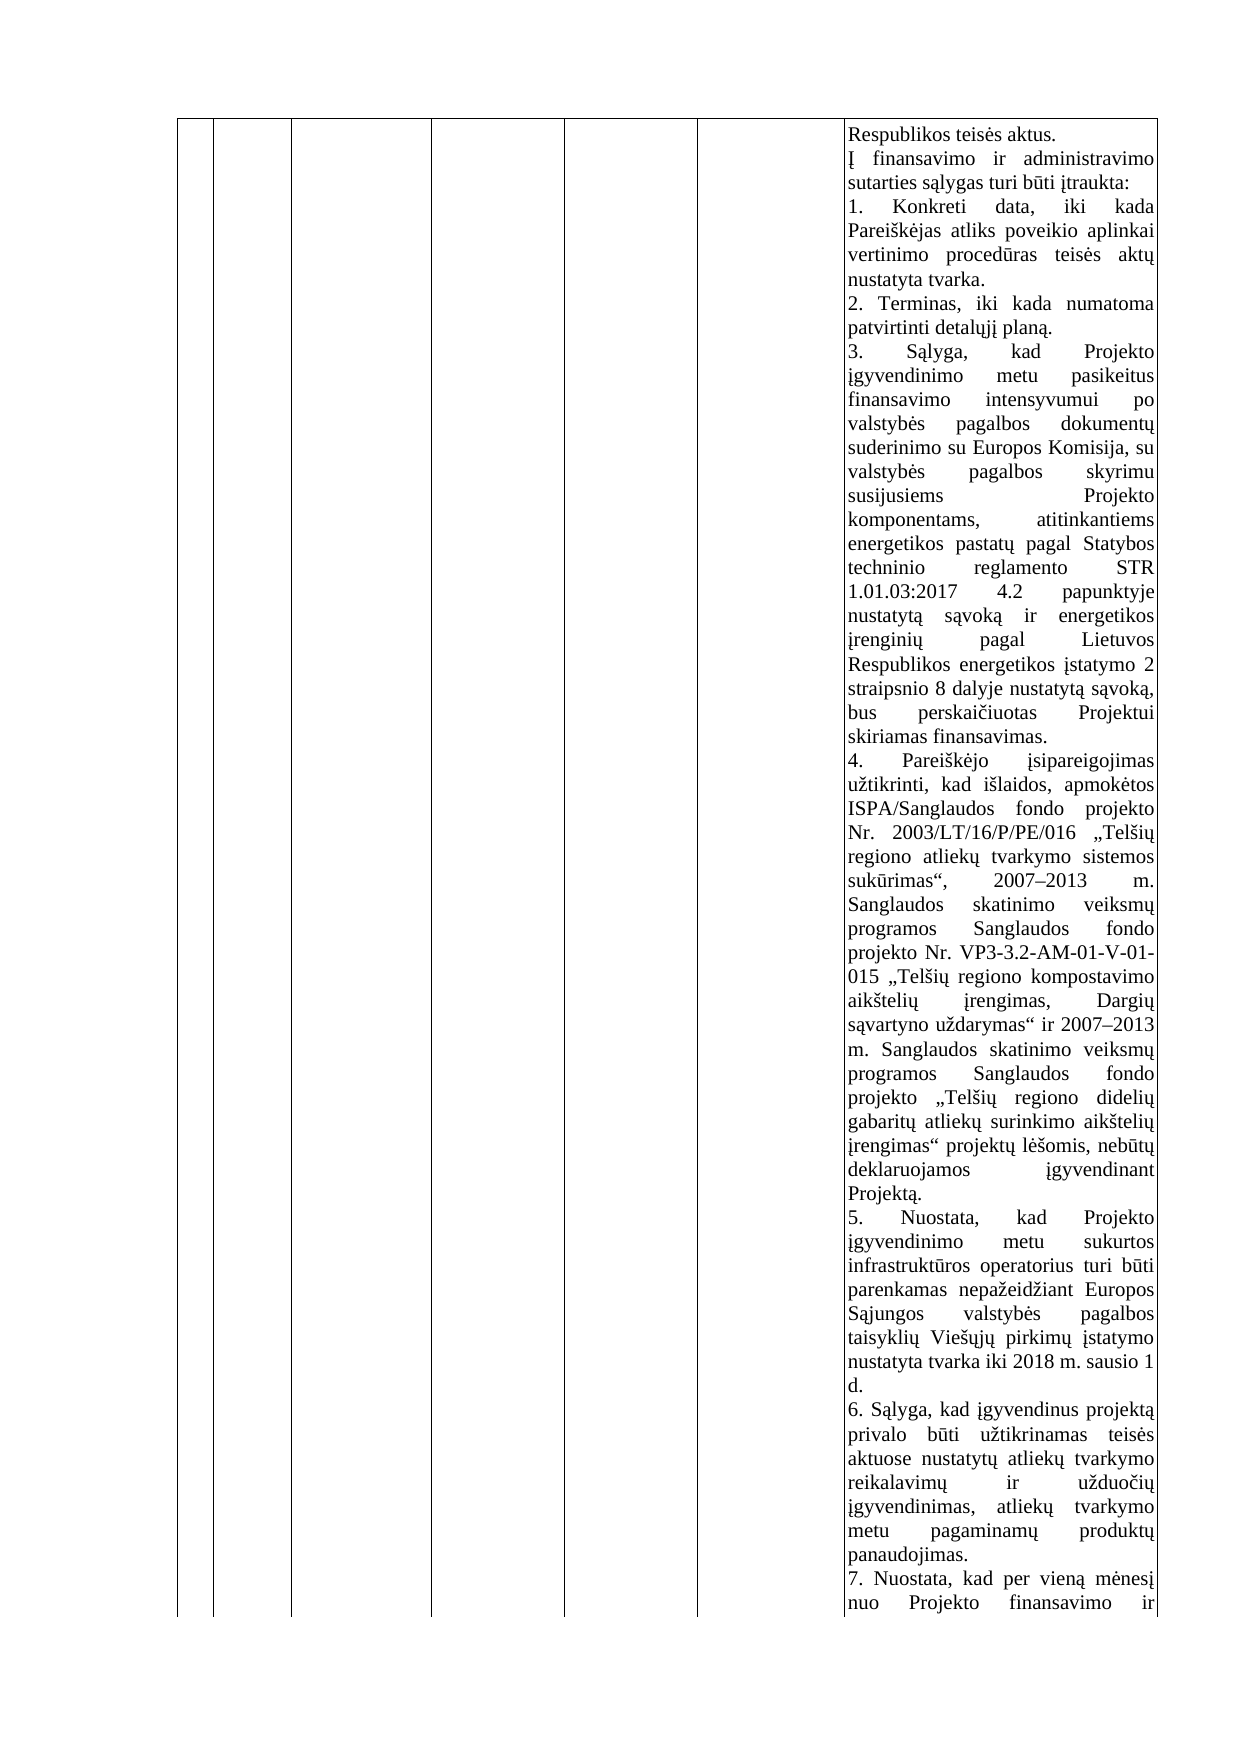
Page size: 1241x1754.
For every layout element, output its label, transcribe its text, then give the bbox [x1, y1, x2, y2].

table_cell [214, 119, 291, 1617]
table_cell [432, 119, 564, 1617]
table_cell [698, 119, 844, 1617]
table_cell Respublikos teisės aktus. Į finansavimo ir administravimo sutarties sąlygas turi būti įtraukta: 1. Konkreti data, iki kada Pareiškėjas atliks poveikio aplinkai vertinimo procedūras teisės aktų nustatyta tvarka. 2. Terminas, iki kada numatoma patvirtinti detalųjį planą. 3. Sąlyga, kad Projekto įgyvendinimo metu pasikeitus finansavimo intensyvumui po valstybės pagalbos dokumentų suderinimo su Europos Komisija, su valstybės pagalbos skyrimu susijusiems Projekto komponentams, atitinkantiems energetikos pastatų pagal Statybos techninio reglamento STR 1.01.03:2017 4.2 papunktyje nustatytą sąvoką ir energetikos įrenginių pagal Lietuvos Respublikos energetikos įstatymo 2 straipsnio 8 dalyje nustatytą sąvoką, bus perskaičiuotas Projektui skiriamas finansavimas. 4. Pareiškėjo įsipareigojimas užtikrinti, kad išlaidos, apmokėtos ISPA/Sanglaudos fondo projekto Nr. 2003/LT/16/P/PE/016 „Telšių regiono atliekų tvarkymo sistemos sukūrimas“, 2007–2013 m. Sanglaudos skatinimo veiksmų programos Sanglaudos fondo projekto Nr. VP3-3.2-AM-01-V-01-015 „Telšių regiono kompostavimo aikštelių įrengimas, Dargių sąvartyno uždarymas“ ir 2007–2013 m. Sanglaudos skatinimo veiksmų programos Sanglaudos fondo projekto „Telšių regiono didelių gabaritų atliekų surinkimo aikštelių įrengimas“ projektų lėšomis, nebūtų deklaruojamos įgyvendinant Projektą. 5. Nuostata, kad Projekto įgyvendinimo metu sukurtos infrastruktūros operatorius turi būti parenkamas nepažeidžiant Europos Sąjungos valstybės pagalbos taisyklių Viešųjų pirkimų įstatymo nustatyta tvarka iki 2018 m. sausio 1 d. 6. Sąlyga, kad įgyvendinus projektą privalo būti užtikrinamas teisės aktuose nustatytų atliekų tvarkymo reikalavimų ir užduočių įgyvendinimas, atliekų tvarkymo metu pagaminamų produktų panaudojimas. 7. Nuostata, kad per vieną mėnesį nuo Projekto finansavimo ir [845, 119, 1157, 1617]
table_cell [178, 119, 213, 1617]
table_cell [565, 119, 697, 1617]
table_cell [292, 119, 431, 1617]
